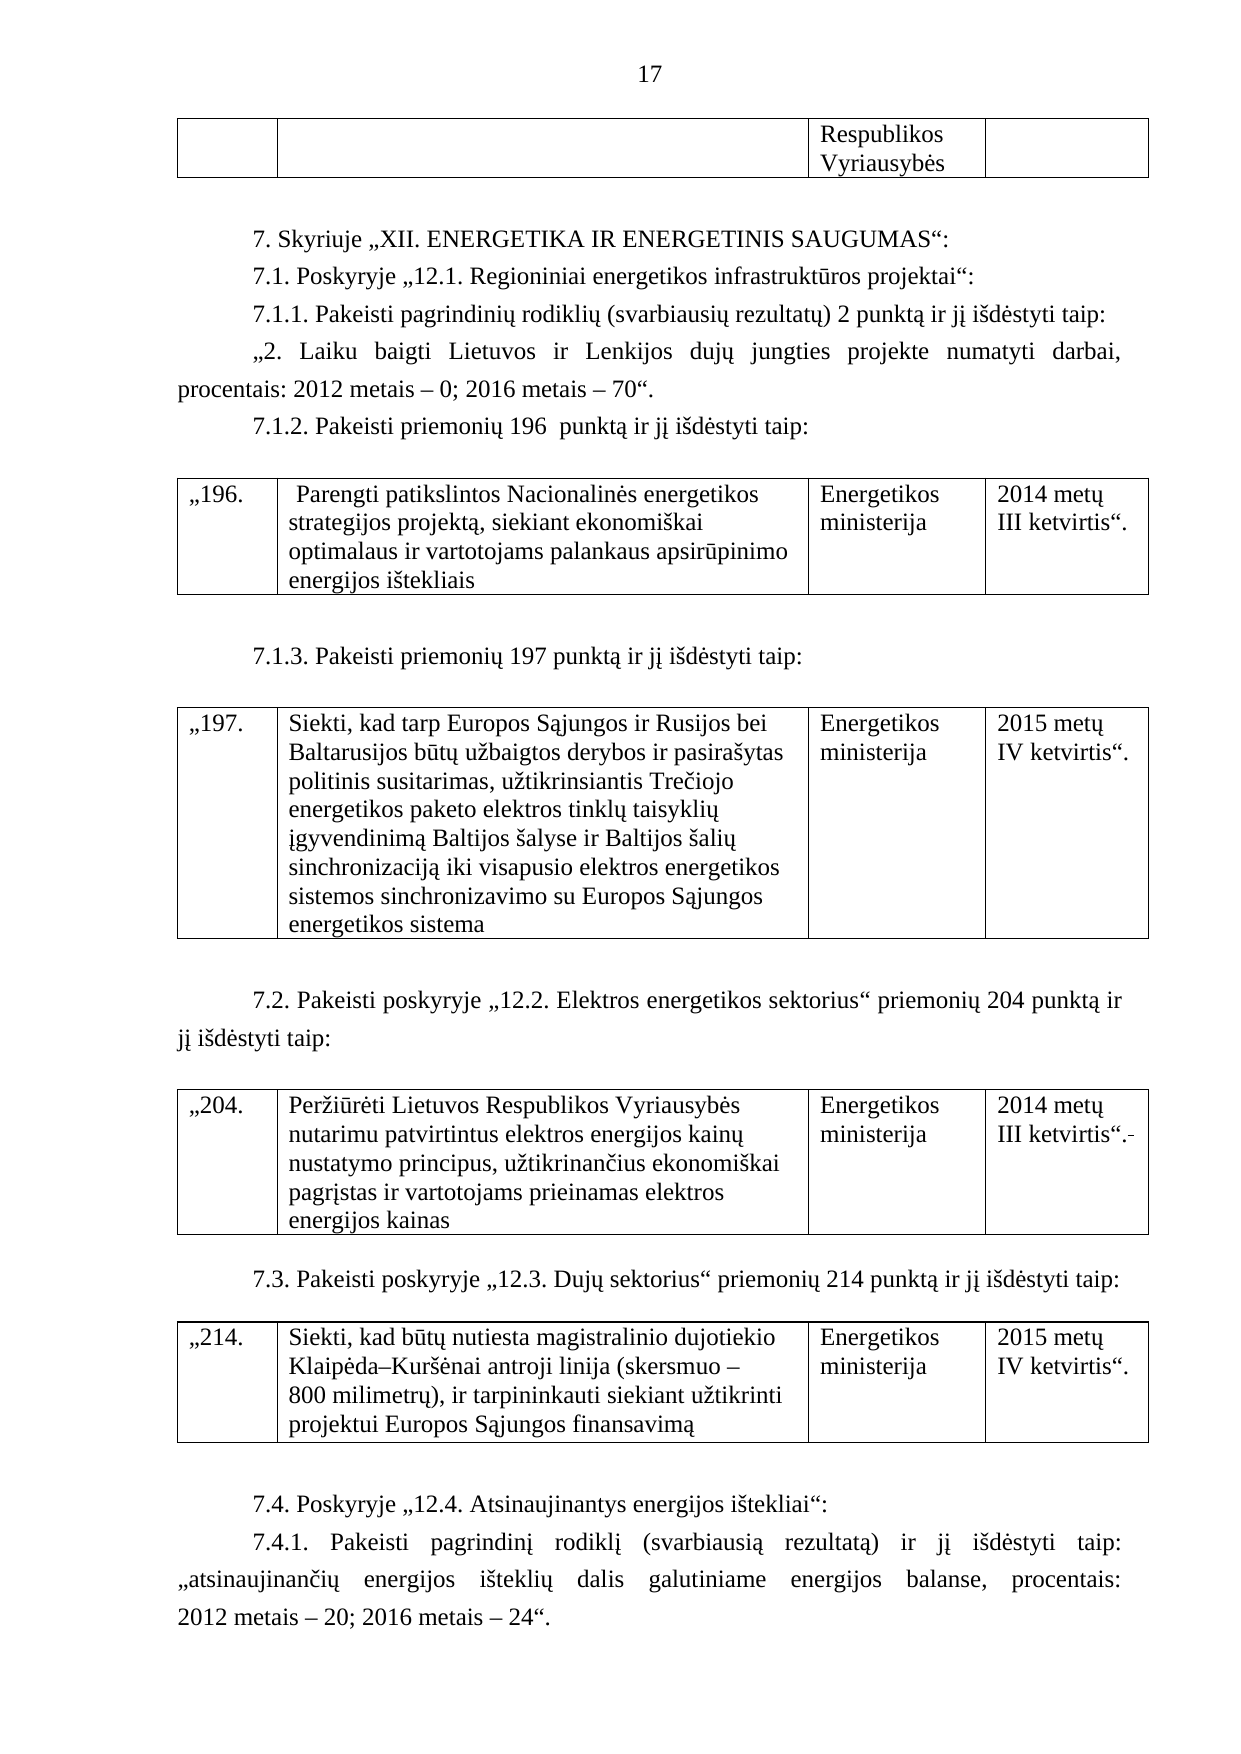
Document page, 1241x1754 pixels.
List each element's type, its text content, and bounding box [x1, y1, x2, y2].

text 7. Skyriuje „XII. ENERGETIKA IR ENERGETINIS SAUGUMAS“: [177, 215, 1122, 253]
text 7.1.3. Pakeisti priemonių 197 punktą ir jį išdėstyti taip: [177, 632, 1122, 670]
table_header 2015 metų IV ketvirtis“. [986, 1323, 1148, 1442]
text 7.4. Poskyryje „12.4. Atsinaujinantys energijos ištekliai“: [177, 1480, 1122, 1518]
table_header Parengti patikslintos Nacionalinės energetikos strategijos projektą, siekiant ekonomiškai optimalaus ir vartotojams palankaus apsirūpinimo energijos ištekliais [278, 479, 808, 594]
table_header „214. [178, 1323, 277, 1442]
table_header 2014 metų III ketvirtis“. [986, 479, 1148, 594]
table_header „197. [178, 708, 277, 938]
table_header [178, 119, 277, 177]
text „2. Laiku baigti Lietuvos ir Lenkijos dujų jungties projekte numatyti darbai, procentais: 2012 metais – 0; 2016 metais – 70“. [177, 328, 1122, 403]
table_header Peržiūrėti Lietuvos Respublikos Vyriausybės nutarimu patvirtintus elektros energijos kainų nustatymo principus, užtikrinančius ekonomiškai pagrįstas ir vartotojams prieinamas elektros energijos kainas [278, 1090, 808, 1234]
text 7.4.1. Pakeisti pagrindinį rodiklį (svarbiausią rezultatą) ir jį išdėstyti taip: „atsinaujinančių energijos išteklių dalis galutiniame energijos balanse, procentais: 2012 metais – 20; 2016 metais – 24“. [177, 1518, 1122, 1630]
table_header Energetikos ministerija [809, 1323, 985, 1442]
table_header Siekti, kad būtų nutiesta magistralinio dujotiekio Klaipėda–Kuršėnai antroji linija (skersmuo – 800 milimetrų), ir tarpininkauti siekiant užtikrinti projektui Europos Sąjungos finansavimą [278, 1323, 808, 1442]
table_header „204. [178, 1090, 277, 1234]
text 7.3. Pakeisti poskyryje „12.3. Dujų sektorius“ priemonių 214 punktą ir jį išdėstyti taip: [177, 1264, 1122, 1293]
table_header [986, 119, 1148, 177]
text 7.1.2. Pakeisti priemonių 196 punktą ir jį išdėstyti taip: [177, 403, 1122, 440]
table_header 2014 metų III ketvirtis“. [986, 1090, 1148, 1234]
table_header Energetikos ministerija [809, 479, 985, 594]
table_header Energetikos ministerija [809, 708, 985, 938]
text 7.1. Poskyryje „12.1. Regioniniai energetikos infrastruktūros projektai“: [177, 253, 1122, 290]
table_header [278, 119, 808, 177]
table_header 2015 metų IV ketvirtis“. [986, 708, 1148, 938]
table_header Energetikos ministerija [809, 1090, 985, 1234]
table_header Siekti, kad tarp Europos Sąjungos ir Rusijos bei Baltarusijos būtų užbaigtos derybos ir pasirašytas politinis susitarimas, užtikrinsiantis Trečiojo energetikos paketo elektros tinklų taisyklių įgyvendinimą Baltijos šalyse ir Baltijos šalių sinchronizaciją iki visapusio elektros energetikos sistemos sinchronizavimo su Europos Sąjungos energetikos sistema [278, 708, 808, 938]
table_header „196. [178, 479, 277, 594]
table_header Respublikos Vyriausybės [809, 119, 985, 177]
text 7.1.1. Pakeisti pagrindinių rodiklių (svarbiausių rezultatų) 2 punktą ir jį išdėstyti taip: [177, 290, 1122, 328]
text 7.2. Pakeisti poskyryje „12.2. Elektros energetikos sektorius“ priemonių 204 punktą ir jį išdėstyti taip: [177, 977, 1122, 1052]
